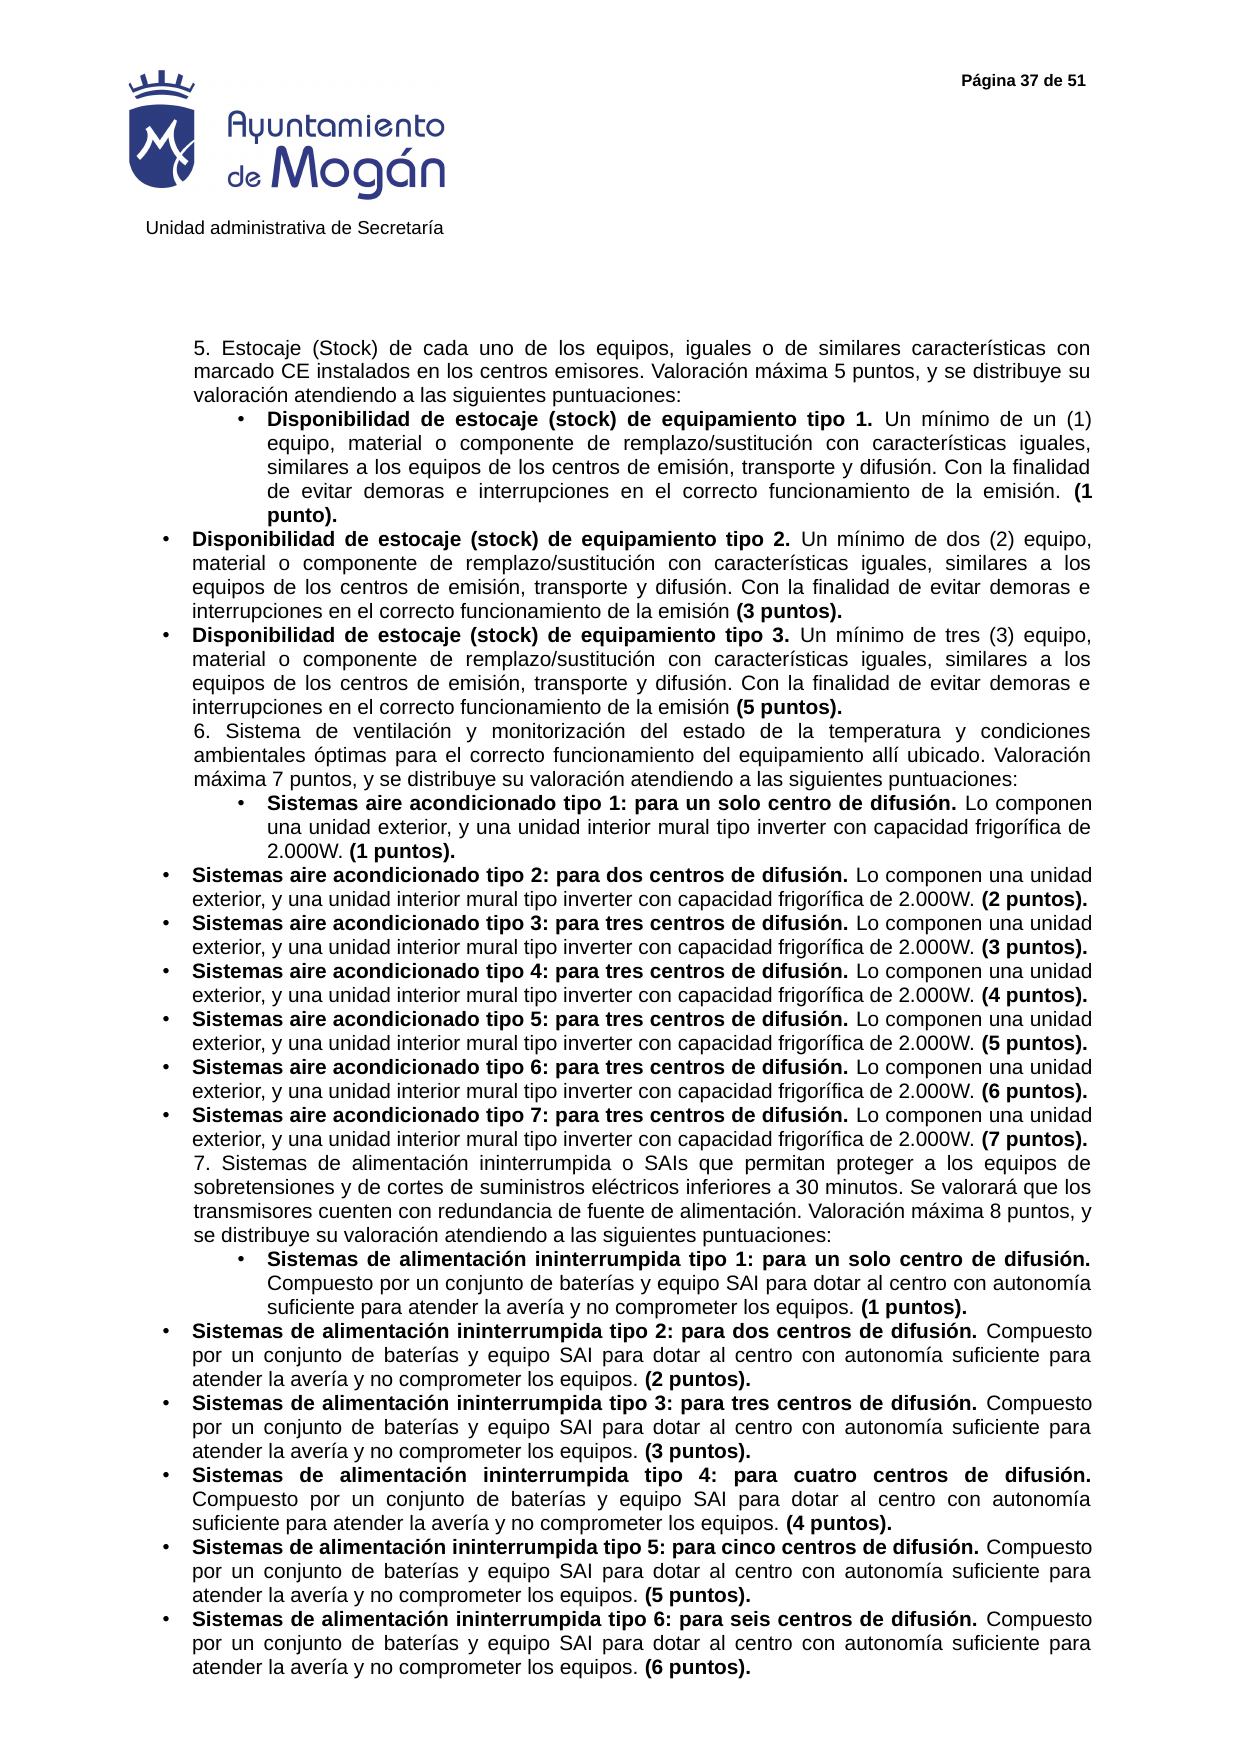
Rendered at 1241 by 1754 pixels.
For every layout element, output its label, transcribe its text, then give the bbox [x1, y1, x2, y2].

list Sistemas aire acondicionado tipo 6: para tres centros de difusión. Lo componen una unidad exterior, y una unidad interior mural tipo inverter con capacidad frigorífica de 2.000W. (6 puntos). [162, 1055, 1092, 1103]
list Sistemas de alimentación ininterrumpida tipo 1: para un solo centro de difusión. Compuesto por un conjunto de baterías y equipo SAI para dotar al centro con autonomía suficiente para atender la avería y no comprometer los equipos. (1 puntos). [237, 1247, 1092, 1319]
list Sistemas aire acondicionado tipo 2: para dos centros de difusión. Lo componen una unidad exterior, y una unidad interior mural tipo inverter con capacidad frigorífica de 2.000W. (2 puntos). [162, 863, 1092, 911]
list Sistemas de alimentación ininterrumpida tipo 5: para cinco centros de difusión. Compuesto por un conjunto de baterías y equipo SAI para dotar al centro con autonomía suficiente para atender la avería y no comprometer los equipos. (5 puntos). [162, 1535, 1092, 1607]
list Sistemas de alimentación ininterrumpida tipo 4: para cuatro centros de difusión. Compuesto por un conjunto de baterías y equipo SAI para dotar al centro con autonomía suficiente para atender la avería y no comprometer los equipos. (4 puntos). [162, 1463, 1092, 1535]
list Sistemas de alimentación ininterrumpida tipo 2: para dos centros de difusión. Compuesto por un conjunto de baterías y equipo SAI para dotar al centro con autonomía suficiente para atender la avería y no comprometer los equipos. (2 puntos). [162, 1319, 1092, 1391]
list Sistemas aire acondicionado tipo 3: para tres centros de difusión. Lo componen una unidad exterior, y una unidad interior mural tipo inverter con capacidad frigorífica de 2.000W. (3 puntos). [162, 911, 1092, 959]
list Disponibilidad de estocaje (stock) de equipamiento tipo 3. Un mínimo de tres (3) equipo, material o componente de remplazo/sustitución con características iguales, similares a los equipos de los centros de emisión, transporte y difusión. Con la finalidad de evitar demoras e interrupciones en el correcto funcionamiento de la emisión (5 puntos). [162, 623, 1092, 719]
list Sistemas aire acondicionado tipo 1: para un solo centro de difusión. Lo componen una unidad exterior, y una unidad interior mural tipo inverter con capacidad frigorífica de 2.000W. (1 puntos). [237, 791, 1092, 863]
list Sistemas de alimentación ininterrumpida tipo 6: para seis centros de difusión. Compuesto por un conjunto de baterías y equipo SAI para dotar al centro con autonomía suficiente para atender la avería y no comprometer los equipos. (6 puntos). [162, 1607, 1092, 1679]
picture [128, 70, 445, 206]
list Sistemas de alimentación ininterrumpida tipo 3: para tres centros de difusión. Compuesto por un conjunto de baterías y equipo SAI para dotar al centro con autonomía suficiente para atender la avería y no comprometer los equipos. (3 puntos). [162, 1391, 1092, 1463]
list Sistemas aire acondicionado tipo 4: para tres centros de difusión. Lo componen una unidad exterior, y una unidad interior mural tipo inverter con capacidad frigorífica de 2.000W. (4 puntos). [162, 959, 1092, 1007]
text 6. Sistema de ventilación y monitorización del estado de la temperatura y condiciones ambientales óptimas para el correcto funcionamiento del equipamiento allí ubicado. Valoración máxima 7 puntos, y se distribuye su valoración atendiendo a las siguientes puntuaciones: [193, 719, 1092, 791]
list Disponibilidad de estocaje (stock) de equipamiento tipo 2. Un mínimo de dos (2) equipo, material o componente de remplazo/sustitución con características iguales, similares a los equipos de los centros de emisión, transporte y difusión. Con la finalidad de evitar demoras e interrupciones en el correcto funcionamiento de la emisión (3 puntos). [162, 527, 1092, 623]
text 5. Estocaje (Stock) de cada uno de los equipos, iguales o de similares características con marcado CE instalados en los centros emisores. Valoración máxima 5 puntos, y se distribuye su valoración atendiendo a las siguientes puntuaciones: [193, 335, 1092, 407]
list Sistemas aire acondicionado tipo 7: para tres centros de difusión. Lo componen una unidad exterior, y una unidad interior mural tipo inverter con capacidad frigorífica de 2.000W. (7 puntos). [162, 1103, 1092, 1151]
text 7. Sistemas de alimentación ininterrumpida o SAIs que permitan proteger a los equipos de sobretensiones y de cortes de suministros eléctricos inferiores a 30 minutos. Se valorará que los transmisores cuenten con redundancia de fuente de alimentación. Valoración máxima 8 puntos, y se distribuye su valoración atendiendo a las siguientes puntuaciones: [193, 1151, 1092, 1247]
list Sistemas aire acondicionado tipo 5: para tres centros de difusión. Lo componen una unidad exterior, y una unidad interior mural tipo inverter con capacidad frigorífica de 2.000W. (5 puntos). [162, 1007, 1092, 1055]
list Disponibilidad de estocaje (stock) de equipamiento tipo 1. Un mínimo de un (1) equipo, material o componente de remplazo/sustitución con características iguales, similares a los equipos de los centros de emisión, transporte y difusión. Con la finalidad de evitar demoras e interrupciones en el correcto funcionamiento de la emisión. (1 punto). [237, 407, 1092, 527]
